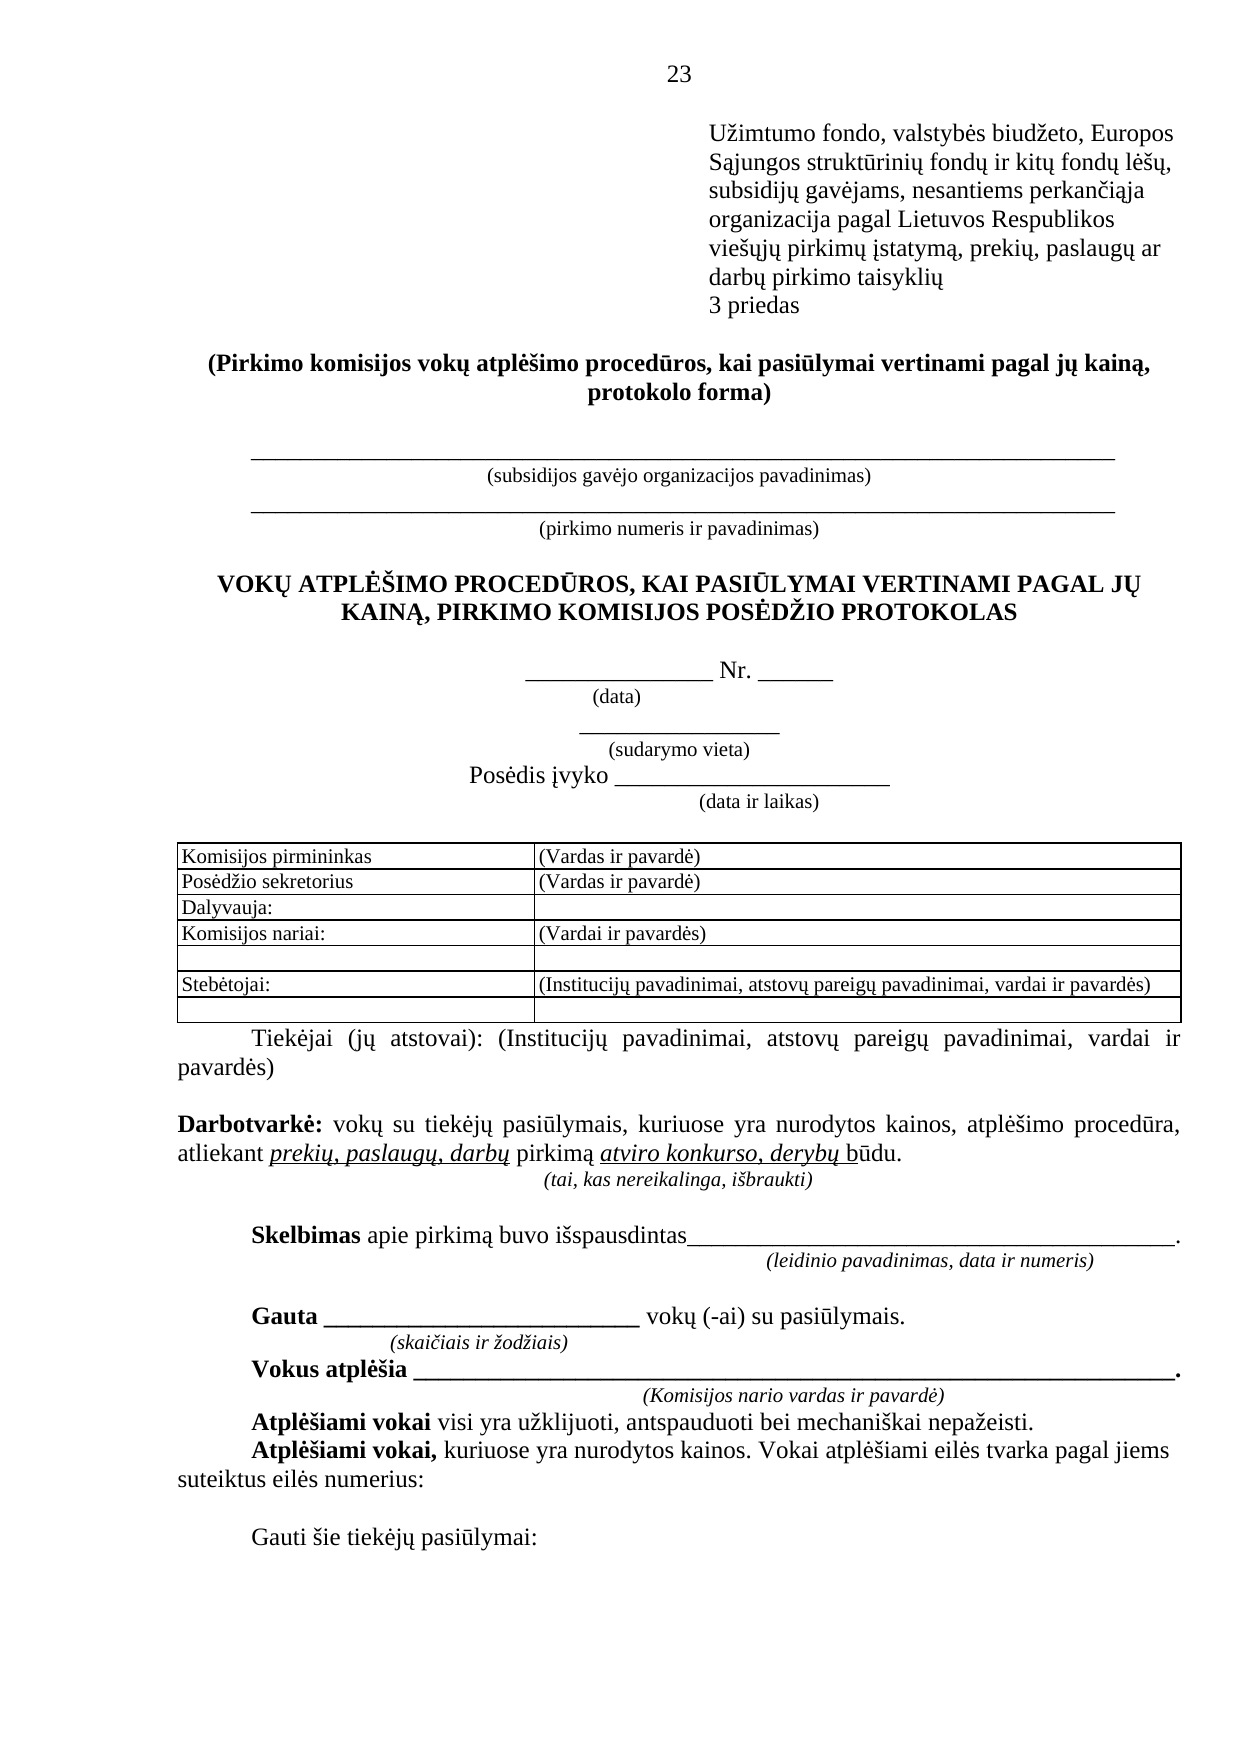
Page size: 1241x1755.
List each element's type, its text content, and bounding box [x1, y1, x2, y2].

text Tiekėjai (jų atstovai): (Institucijų pavadinimai, atstovų pareigų pavadinimai, vardai ir pavardės) [177, 1023, 1181, 1081]
text (pirkimo numeris ir pavadinimas) [177, 516, 1181, 540]
text darbų pirkimo taisyklių [177, 262, 1181, 291]
table_cell [530, 998, 534, 1022]
text Užimtumo fondo, valstybės biudžeto, Europos [177, 118, 1181, 147]
text (data ir laikas) [177, 789, 1181, 813]
text (leidinio pavadinimas, data ir numeris) [177, 1248, 1181, 1272]
text (tai, kas nereikalinga, išbraukti) [177, 1167, 1181, 1191]
text Atplėšiami vokai, kuriuose yra nurodytos kainos. Vokai atplėšiami eilės tvarka pagal jiems suteiktus eilės numerius: [177, 1436, 1181, 1493]
text 3 priedas [177, 291, 1181, 319]
table_cell [530, 946, 534, 970]
text (data) [177, 684, 1181, 708]
text Vokus atplėšia . [177, 1354, 1181, 1383]
text Gauti šie tiekėjų pasiūlymai: [177, 1522, 1181, 1551]
text (Komisijos nario vardas ir pavardė) [177, 1383, 1181, 1407]
text subsidijų gavėjams, nesantiems perkančiąja [177, 176, 1181, 204]
text (subsidijos gavėjo organizacijos pavadinimas) [177, 463, 1181, 487]
text (skaičiais ir žodžiais) [177, 1330, 1181, 1354]
text Darbotvarkė: vokų su tiekėjų pasiūlymais, kuriuose yra nurodytos kainos, atplėšimo procedūra, atliekant prekių, paslaugų, darbų pirkimą atviro konkurso, derybų būdu. [177, 1109, 1181, 1167]
text Sąjungos struktūrinių fondų ir kitų fondų lėšų, [177, 147, 1181, 176]
text organizacija pagal Lietuvos Respublikos [177, 204, 1181, 233]
text _______________ Nr. ______ [177, 655, 1181, 684]
text viešųjų pirkimų įstatymą, prekių, paslaugų ar [177, 233, 1181, 262]
text Atplėšiami vokai visi yra užklijuoti, antspauduoti bei mechaniškai nepažeisti. [177, 1407, 1181, 1436]
text (Pirkimo komisijos vokų atplėšimo procedūros, kai pasiūlymai vertinami pagal jų kainą, protokolo forma) [177, 348, 1181, 406]
text Posėdis įvyko ______________________ [177, 761, 1181, 789]
text VOKŲ ATPLĖŠIMO PROCEDŪROS, KAI PASIŪLYMAI VERTINAMI PAGAL JŲ KAINĄ, PIRKIMO KOMISIJOS POSĖDŽIO PROTOKOLAS [177, 569, 1181, 626]
text Skelbimas apie pirkimą buvo išspausdintas . [177, 1220, 1181, 1248]
text ________________ [177, 708, 1181, 737]
text Gauta vokų (-ai) su pasiūlymais. [177, 1301, 1181, 1330]
text (sudarymo vieta) [177, 737, 1181, 761]
